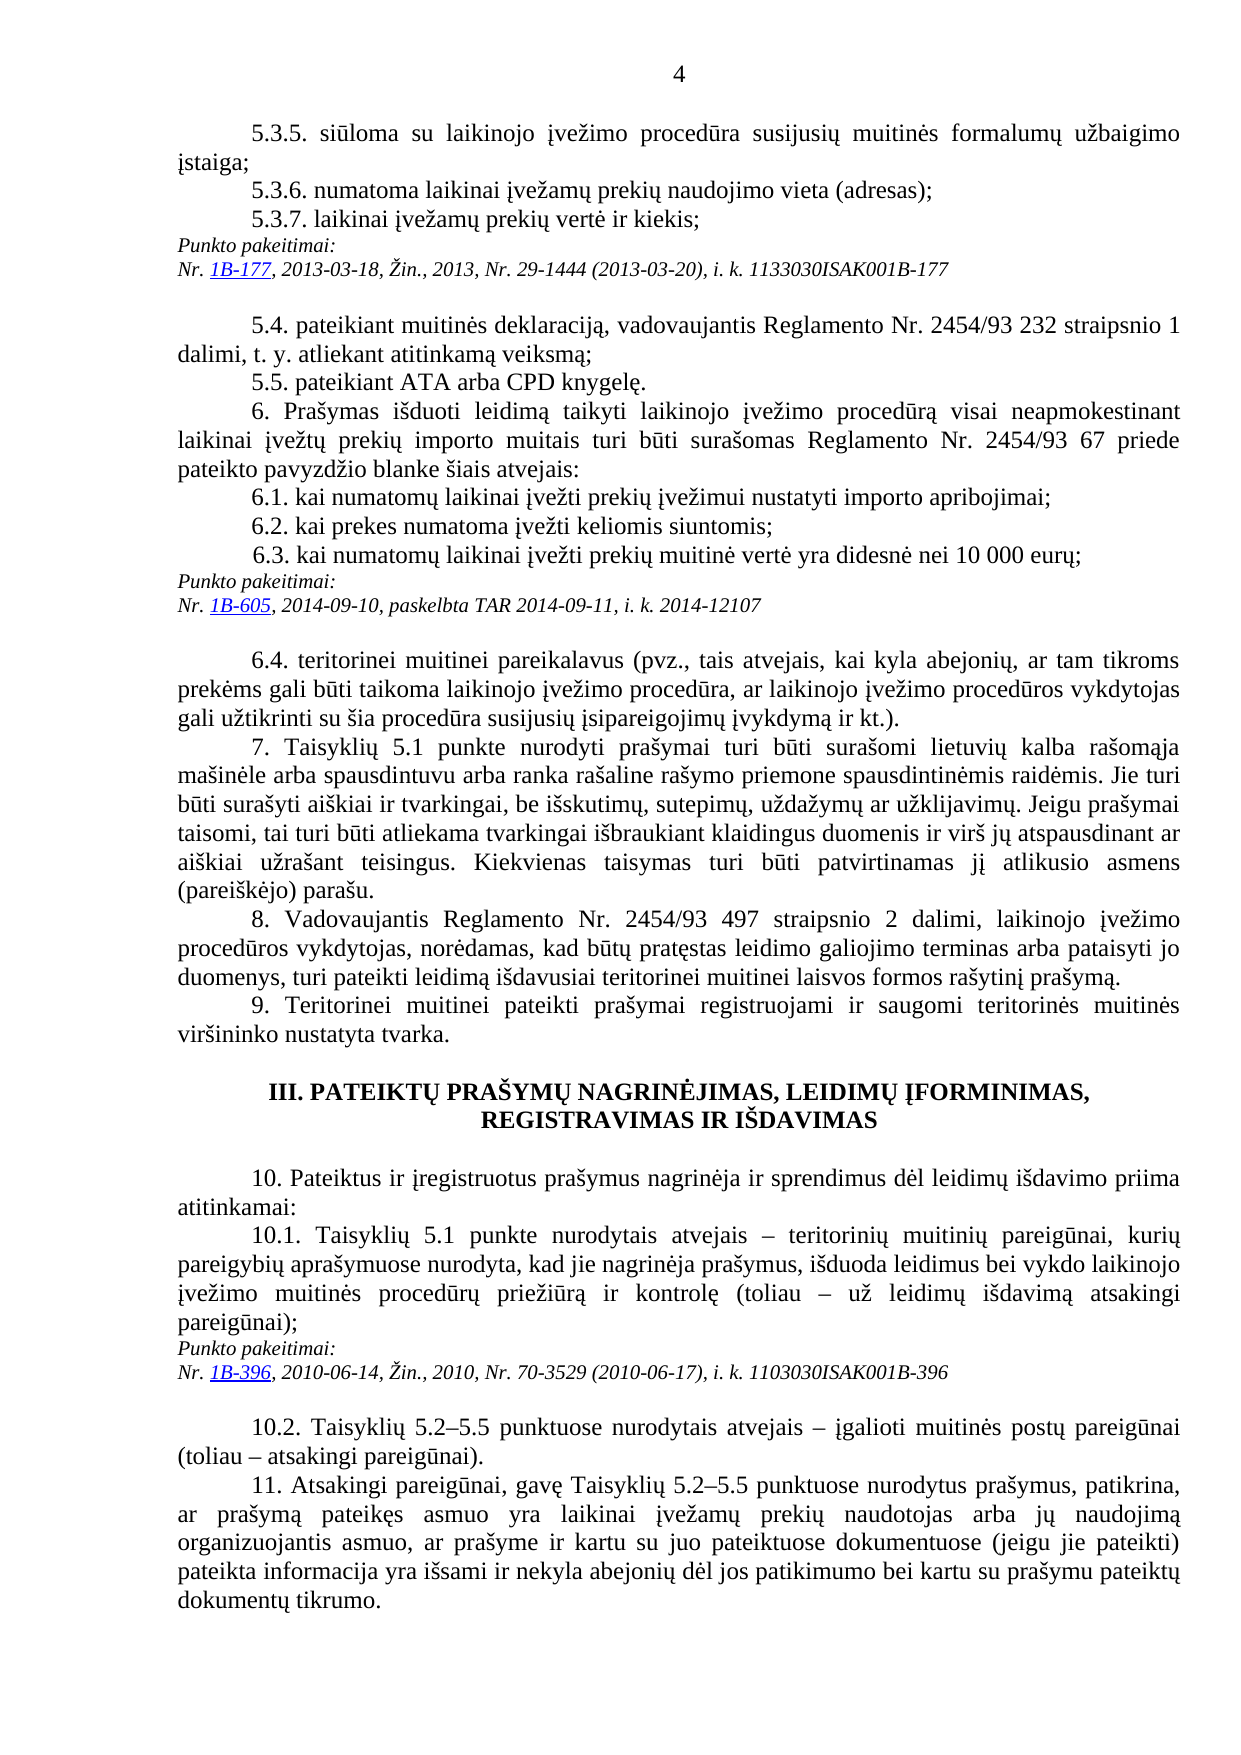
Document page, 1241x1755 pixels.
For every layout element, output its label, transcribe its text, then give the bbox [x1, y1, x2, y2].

text 5.3.6. numatoma laikinai įvežamų prekių naudojimo vieta (adresas); [177, 176, 1181, 204]
text Punkto pakeitimai: [177, 1336, 1181, 1360]
text Nr. 1B-605, 2014-09-10, paskelbta TAR 2014-09-11, i. k. 2014-12107 [177, 593, 1181, 617]
text 6.1. kai numatomų laikinai įvežti prekių įvežimui nustatyti importo apribojimai; [177, 482, 1181, 511]
text 7. Taisyklių 5.1 punkte nurodyti prašymai turi būti surašomi lietuvių kalba rašomąja mašinėle arba spausdintuvu arba ranka rašaline rašymo priemone spausdintinėmis raidėmis. Jie turi būti surašyti aiškiai ir tvarkingai, be išskutimų, sutepimų, uždažymų ar užklijavimų. Jeigu prašymai taisomi, tai turi būti atliekama tvarkingai išbraukiant klaidingus duomenis ir virš jų atspausdinant ar aiškiai užrašant teisingus. Kiekvienas taisymas turi būti patvirtinamas jį atlikusio asmens (pareiškėjo) parašu. [177, 732, 1181, 904]
text 6.4. teritorinei muitinei pareikalavus (pvz., tais atvejais, kai kyla abejonių, ar tam tikroms prekėms gali būti taikoma laikinojo įvežimo procedūra, ar laikinojo įvežimo procedūros vykdytojas gali užtikrinti su šia procedūra susijusių įsipareigojimų įvykdymą ir kt.). [177, 646, 1181, 732]
text 5.3.5. siūloma su laikinojo įvežimo procedūra susijusių muitinės formalumų užbaigimo įstaiga; [177, 118, 1181, 176]
text Punkto pakeitimai: [177, 569, 1181, 593]
text 6.2. kai prekes numatoma įvežti keliomis siuntomis; [177, 511, 1181, 540]
text Nr. 1B-177, 2013-03-18, Žin., 2013, Nr. 29-1444 (2013-03-20), i. k. 1133030ISAK001B-177 [177, 257, 1181, 281]
text 6.3. kai numatomų laikinai įvežti prekių muitinė vertė yra didesnė nei 10 000 eurų; [177, 540, 1181, 569]
text 5.4. pateikiant muitinės deklaraciją, vadovaujantis Reglamento Nr. 2454/93 232 straipsnio 1 dalimi, t. y. atliekant atitinkamą veiksmą; [177, 310, 1181, 367]
text Nr. 1B-396, 2010-06-14, Žin., 2010, Nr. 70-3529 (2010-06-17), i. k. 1103030ISAK001B-396 [177, 1360, 1181, 1384]
text 8. Vadovaujantis Reglamento Nr. 2454/93 497 straipsnio 2 dalimi, laikinojo įvežimo procedūros vykdytojas, norėdamas, kad būtų pratęstas leidimo galiojimo terminas arba pataisyti jo duomenys, turi pateikti leidimą išdavusiai teritorinei muitinei laisvos formos rašytinį prašymą. [177, 904, 1181, 991]
text 10.2. Taisyklių 5.2–5.5 punktuose nurodytais atvejais – įgalioti muitinės postų pareigūnai (toliau – atsakingi pareigūnai). [177, 1412, 1181, 1470]
text 9. Teritorinei muitinei pateikti prašymai registruojami ir saugomi teritorinės muitinės viršininko nustatyta tvarka. [177, 991, 1181, 1048]
text 10. Pateiktus ir įregistruotus prašymus nagrinėja ir sprendimus dėl leidimų išdavimo priima atitinkamai: [177, 1163, 1181, 1221]
text 6. Prašymas išduoti leidimą taikyti laikinojo įvežimo procedūrą visai neapmokestinant laikinai įvežtų prekių importo muitais turi būti surašomas Reglamento Nr. 2454/93 67 priede pateikto pavyzdžio blanke šiais atvejais: [177, 396, 1181, 482]
text Punkto pakeitimai: [177, 233, 1181, 257]
text 11. Atsakingi pareigūnai, gavę Taisyklių 5.2–5.5 punktuose nurodytus prašymus, patikrina, ar prašymą pateikęs asmuo yra laikinai įvežamų prekių naudotojas arba jų naudojimą organizuojantis asmuo, ar prašyme ir kartu su juo pateiktuose dokumentuose (jeigu jie pateikti) pateikta informacija yra išsami ir nekyla abejonių dėl jos patikimumo bei kartu su prašymu pateiktų dokumentų tikrumo. [177, 1470, 1181, 1614]
text 5.3.7. laikinai įvežamų prekių vertė ir kiekis; [177, 204, 1181, 233]
text III. PATEIKTŲ PRAŠYMŲ NAGRINĖJIMAS, LEIDIMŲ ĮFORMINIMAS, REGISTRAVIMAS IR IŠDAVIMAS [177, 1077, 1181, 1134]
text 10.1. Taisyklių 5.1 punkte nurodytais atvejais – teritorinių muitinių pareigūnai, kurių pareigybių aprašymuose nurodyta, kad jie nagrinėja prašymus, išduoda leidimus bei vykdo laikinojo įvežimo muitinės procedūrų priežiūrą ir kontrolę (toliau – už leidimų išdavimą atsakingi pareigūnai); [177, 1221, 1181, 1336]
text 5.5. pateikiant ATA arba CPD knygelę. [177, 367, 1181, 396]
